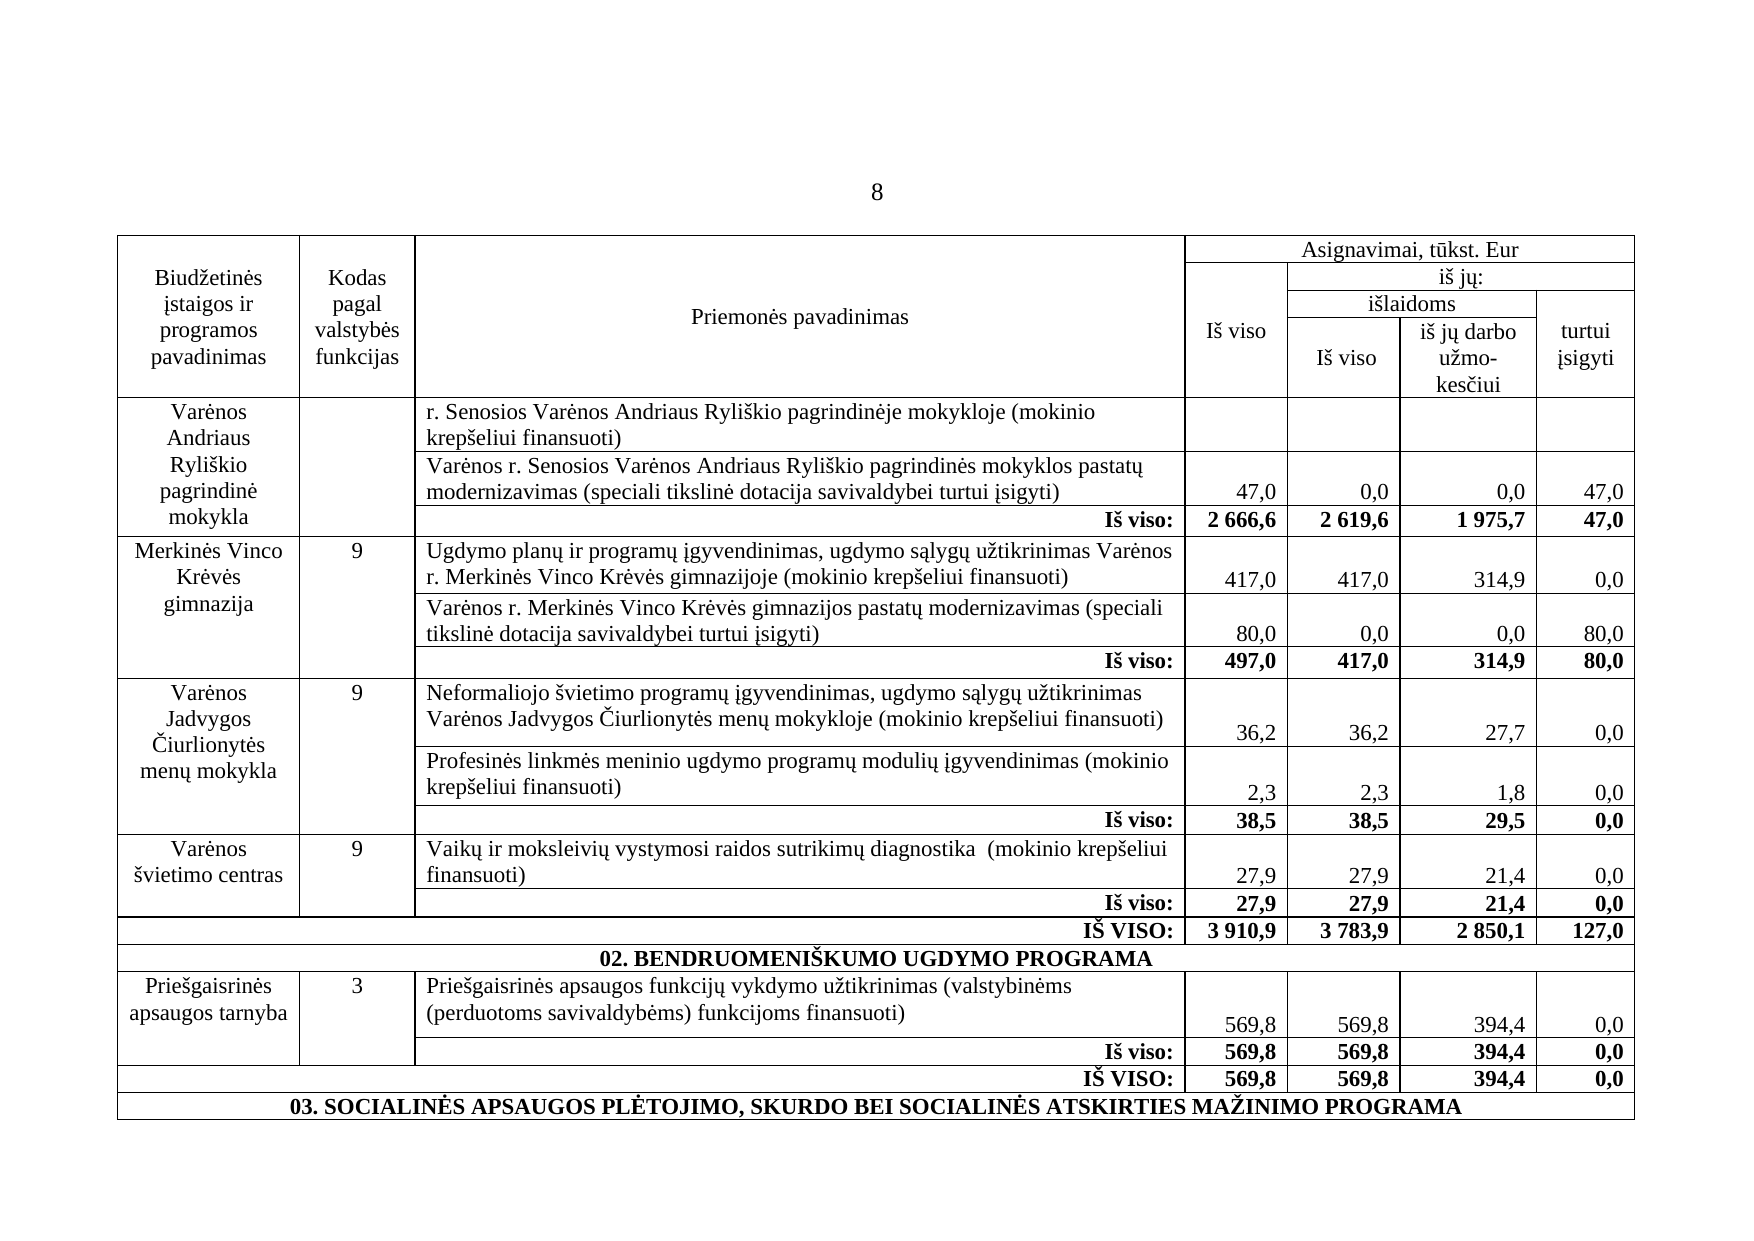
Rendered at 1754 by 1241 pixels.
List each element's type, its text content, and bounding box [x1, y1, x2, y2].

table_cell Neformaliojo švietimo programų įgyvendinimas, ugdymo sąlygų užtikrinimas Varėnos Jadvygos Čiurlionytės menų mokykloje (mokinio krepšeliui finansuoti) [416, 679, 1184, 746]
table_cell 0,0 [1537, 1066, 1634, 1092]
table_cell 0,0 [1537, 972, 1634, 1037]
table_cell 569,8 [1288, 972, 1399, 1037]
table_cell 27,9 [1288, 889, 1399, 916]
table_cell 03. SOCIALINĖS APSAUGOS PLĖTOJIMO, SKURDO BEI SOCIALINĖS ATSKIRTIES MAŽINIMO PROGRAMA [118, 1093, 1634, 1119]
table_cell Iš viso [1288, 318, 1399, 397]
table_cell Varėnos Jadvygos Čiurlionytės menų mokykla [118, 679, 299, 833]
table_cell 2 619,6 [1288, 506, 1399, 536]
table_cell 394,4 [1401, 972, 1536, 1037]
table_cell Varėnos Andriaus Ryliškio pagrindinė mokykla [118, 398, 299, 536]
table_cell 0,0 [1537, 835, 1634, 888]
table_cell [1401, 398, 1536, 451]
table_header Biudžetinės įstaigos ir programos pavadinimas [118, 236, 299, 397]
table_cell 80,0 [1537, 647, 1634, 677]
table_cell 417,0 [1186, 537, 1287, 592]
table_cell IŠ VISO: [118, 918, 1184, 944]
table_cell 0,0 [1537, 537, 1634, 592]
table_cell Varėnos švietimo centras [118, 835, 299, 916]
table_cell 38,5 [1186, 806, 1287, 833]
table_cell Iš viso: [416, 1038, 1184, 1064]
table_cell 27,9 [1288, 835, 1399, 888]
table_cell Ugdymo planų ir programų įgyvendinimas, ugdymo sąlygų užtikrinimas Varėnos r. Merkinės Vinco Krėvės gimnazijoje (mokinio krepšeliui finansuoti) [416, 537, 1184, 592]
table_cell 127,0 [1537, 918, 1634, 944]
table_cell 569,8 [1186, 1038, 1287, 1064]
table_cell 417,0 [1288, 537, 1399, 592]
table_cell 80,0 [1537, 594, 1634, 646]
table_cell Priešgaisrinės apsaugos tarnyba [118, 972, 299, 1064]
table_cell 36,2 [1288, 679, 1399, 746]
table_cell 47,0 [1186, 452, 1287, 505]
table_cell 3 910,9 [1186, 918, 1287, 944]
table_cell 2,3 [1288, 747, 1399, 805]
table_cell 569,8 [1288, 1038, 1399, 1064]
table_cell Varėnos r. Merkinės Vinco Krėvės gimnazijos pastatų modernizavimas (speciali tikslinė dotacija savivaldybei turtui įsigyti) [416, 594, 1184, 646]
table_cell 9 [300, 835, 414, 916]
table_cell 314,9 [1401, 647, 1536, 677]
table_cell 0,0 [1401, 452, 1536, 505]
table_cell 36,2 [1186, 679, 1287, 746]
table_cell Iš viso: [416, 506, 1184, 536]
table_cell 80,0 [1186, 594, 1287, 646]
table_cell 27,7 [1401, 679, 1536, 746]
table_header Asignavimai, tūkst. Eur [1186, 236, 1634, 262]
table_cell [300, 398, 414, 536]
table_cell 0,0 [1537, 889, 1634, 916]
table_cell 38,5 [1288, 806, 1399, 833]
table_cell r. Senosios Varėnos Andriaus Ryliškio pagrindinėje mokykloje (mokinio krepšeliui finansuoti) [416, 398, 1184, 451]
table_cell 27,9 [1186, 835, 1287, 888]
table_header Priemonės pavadinimas [416, 236, 1184, 397]
table_cell 2 666,6 [1186, 506, 1287, 536]
table_cell turtui įsigyti [1537, 291, 1634, 397]
table_cell Priešgaisrinės apsaugos funkcijų vykdymo užtikrinimas (valstybinėms (perduotoms savivaldybėms) funkcijoms finansuoti) [416, 972, 1184, 1037]
table_cell 0,0 [1401, 594, 1536, 646]
table_cell išlaidoms [1288, 291, 1536, 317]
table_cell 569,8 [1186, 972, 1287, 1037]
table_cell Iš viso [1186, 263, 1287, 397]
table_cell 21,4 [1401, 889, 1536, 916]
table_cell 314,9 [1401, 537, 1536, 592]
table_cell IŠ VISO: [118, 1066, 1184, 1092]
table_cell Merkinės Vinco Krėvės gimnazija [118, 537, 299, 677]
table_cell 394,4 [1401, 1038, 1536, 1064]
table_cell 0,0 [1537, 806, 1634, 833]
table_cell Iš viso: [416, 889, 1184, 916]
table_cell [1537, 398, 1634, 451]
table_cell Profesinės linkmės meninio ugdymo programų modulių įgyvendinimas (mokinio krepšeliui finansuoti) [416, 747, 1184, 805]
table_cell 497,0 [1186, 647, 1287, 677]
table_cell 3 783,9 [1288, 918, 1399, 944]
table_cell 394,4 [1401, 1066, 1536, 1092]
table_cell 21,4 [1401, 835, 1536, 888]
table_cell 417,0 [1288, 647, 1399, 677]
table_cell 2 850,1 [1401, 918, 1536, 944]
table_cell Iš viso: [416, 806, 1184, 833]
table_header Kodas pagal valstybės funkcijas [300, 236, 414, 397]
table_cell 29,5 [1401, 806, 1536, 833]
table_cell 569,8 [1288, 1066, 1399, 1092]
table_cell Varėnos r. Senosios Varėnos Andriaus Ryliškio pagrindinės mokyklos pastatų modernizavimas (speciali tikslinė dotacija savivaldybei turtui įsigyti) [416, 452, 1184, 505]
table_cell 9 [300, 679, 414, 833]
table_cell 2,3 [1186, 747, 1287, 805]
table_cell 47,0 [1537, 506, 1634, 536]
table_cell [1288, 398, 1399, 451]
table_cell 0,0 [1288, 594, 1399, 646]
table_cell 0,0 [1288, 452, 1399, 505]
table_cell 9 [300, 537, 414, 677]
table_cell 3 [300, 972, 414, 1064]
table_cell Iš viso: [416, 647, 1184, 677]
table_cell 1 975,7 [1401, 506, 1536, 536]
table_cell 1,8 [1401, 747, 1536, 805]
table_cell 0,0 [1537, 679, 1634, 746]
table_cell 0,0 [1537, 1038, 1634, 1064]
table_cell 0,0 [1537, 747, 1634, 805]
table_cell 569,8 [1186, 1066, 1287, 1092]
table_cell 47,0 [1537, 452, 1634, 505]
table_cell 02. BENDRUOMENIŠKUMO UGDYMO PROGRAMA [118, 945, 1634, 971]
table_cell iš jų: [1288, 263, 1634, 289]
table_cell iš jų darbo užmo-kesčiui [1401, 318, 1536, 397]
table_cell [1186, 398, 1287, 451]
table_cell 27,9 [1186, 889, 1287, 916]
table_cell Vaikų ir moksleivių vystymosi raidos sutrikimų diagnostika (mokinio krepšeliui finansuoti) [416, 835, 1184, 888]
